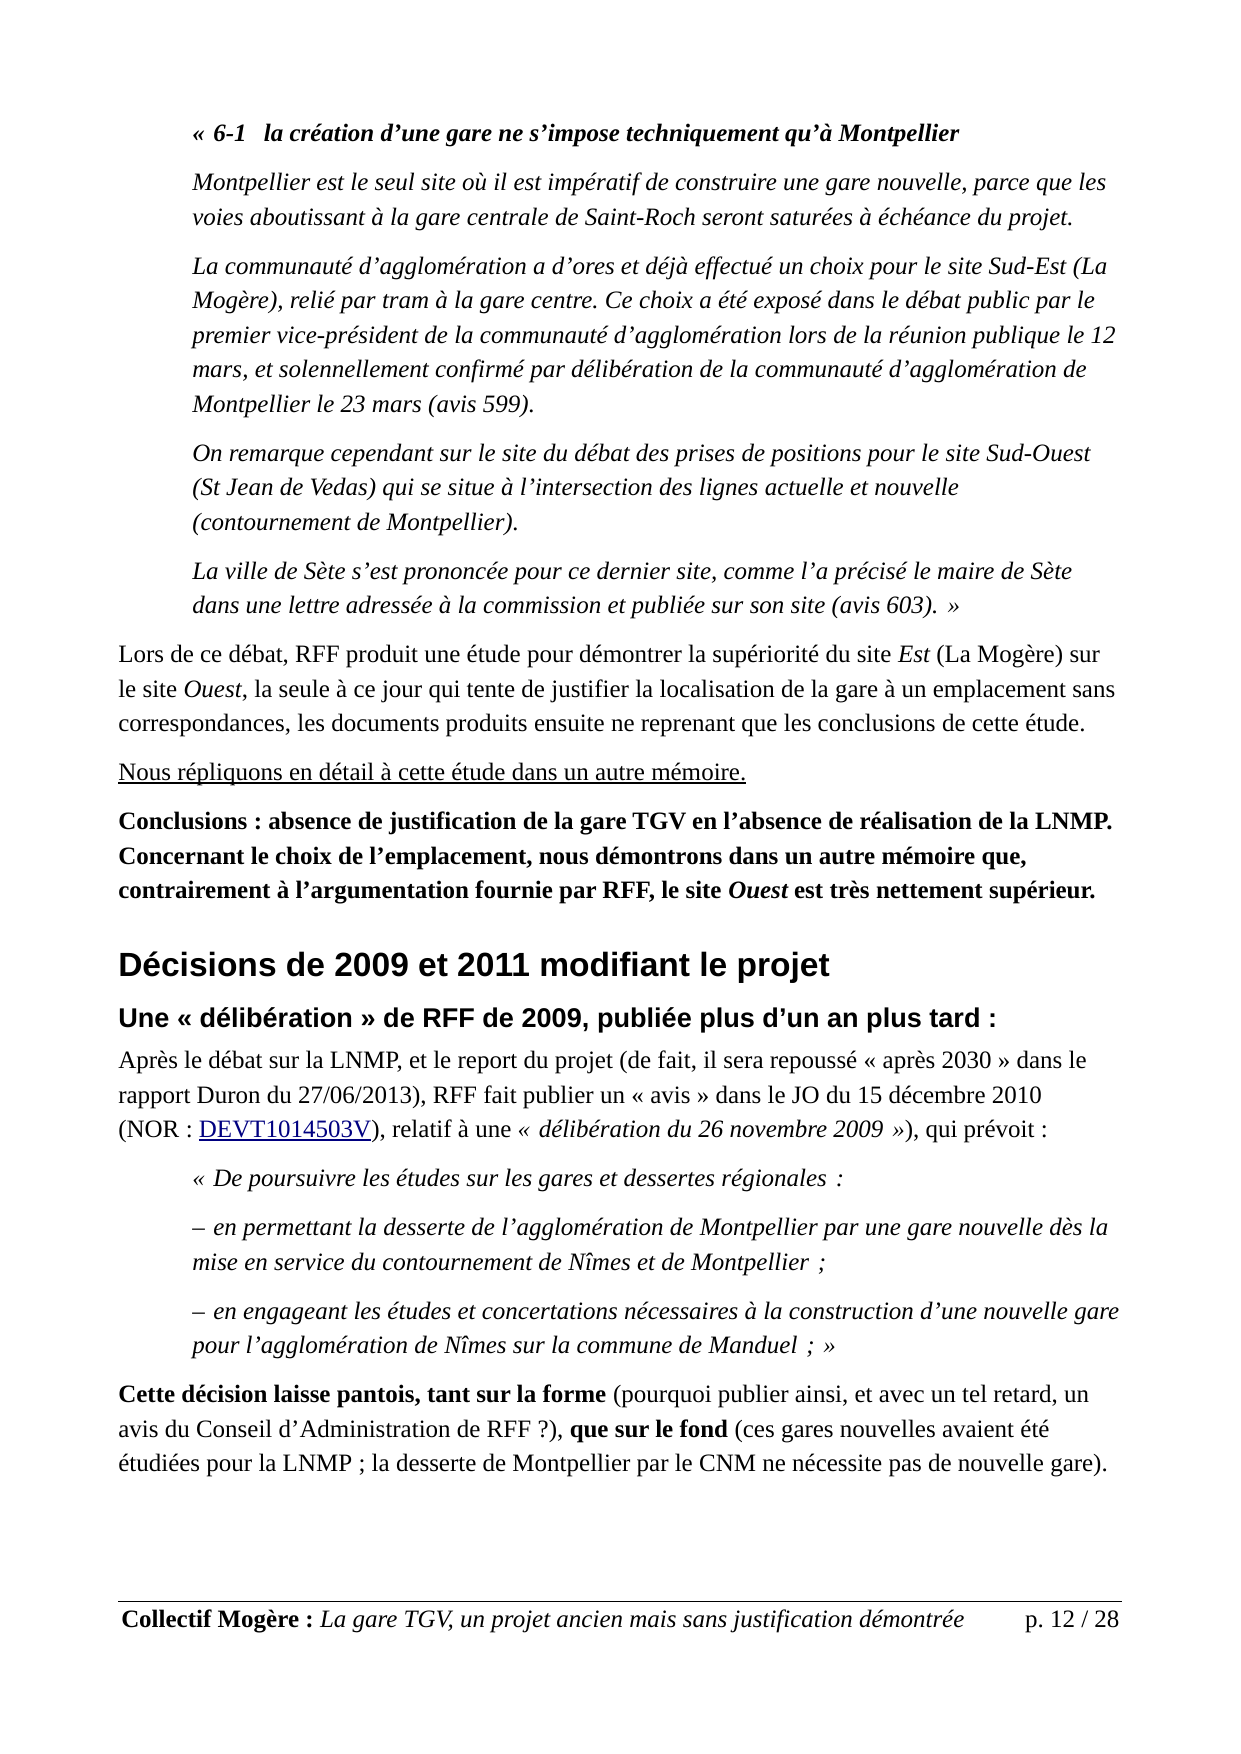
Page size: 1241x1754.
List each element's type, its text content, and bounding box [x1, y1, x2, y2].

text Nous répliquons en détail à cette étude dans un autre mémoire. [118, 757, 1122, 786]
subtitle Décisions de 2009 et 2011 modifiant le projet [118, 945, 1122, 984]
text « 6-1 la création d’une gare ne s’impose techniquement qu’à Montpellier [192, 118, 1122, 147]
text Cette décision laisse pantois, tant sur la forme (pourquoi publier ainsi, et avec un tel retard, un avis du Conseil d’Administration de RFF ?), que sur le fond (ces gares nouvelles avaient été étudiées pour la LNMP ; la desserte de Montpellier par le CNM ne nécessite pas de nouvelle gare). [118, 1379, 1122, 1477]
text – en permettant la desserte de l’agglomération de Montpellier par une gare nouvelle dès la mise en service du contournement de Nîmes et de Montpellier ; [192, 1212, 1122, 1276]
text La ville de Sète s’est prononcée pour ce dernier site, comme l’a précisé le maire de Sète dans une lettre adressée à la commission et publiée sur son site (avis 603). » [192, 556, 1122, 619]
text Lors de ce débat, RFF produit une étude pour démontrer la supériorité du site Est (La Mogère) sur le site Ouest, la seule à ce jour qui tente de justifier la localisation de la gare à un emplacement sans correspondances, les documents produits ensuite ne reprenant que les conclusions de cette étude. [118, 639, 1122, 737]
text On remarque cependant sur le site du débat des prises de positions pour le site Sud-Ouest (St Jean de Vedas) qui se situe à l’intersection des lignes actuelle et nouvelle (contournement de Montpellier). [192, 438, 1122, 535]
text La communauté d’agglomération a d’ores et déjà effectué un choix pour le site Sud-Est (La Mogère), relié par tram à la gare centre. Ce choix a été exposé dans le débat public par le premier vice-président de la communauté d’agglomération lors de la réunion publique le 12 mars, et solennellement confirmé par délibération de la communauté d’agglomération de Montpellier le 23 mars (avis 599). [192, 251, 1122, 417]
subtitle Une « délibération » de RFF de 2009, publiée plus d’un an plus tard : [118, 1002, 1122, 1033]
text « De poursuivre les études sur les gares et dessertes régionales : [192, 1163, 1122, 1192]
text – en engageant les études et concertations nécessaires à la construction d’une nouvelle gare pour l’agglomération de Nîmes sur la commune de Manduel ; » [192, 1296, 1122, 1359]
text Montpellier est le seul site où il est impératif de construire une gare nouvelle, parce que les voies aboutissant à la gare centrale de Saint-Roch seront saturées à échéance du projet. [192, 167, 1122, 230]
text Après le débat sur la LNMP, et le report du projet (de fait, il sera repoussé « après 2030 » dans le rapport Duron du 27/06/2013), RFF fait publier un « avis » dans le JO du 15 décembre 2010 (NOR : DEVT1014503V), relatif à une « délibération du 26 novembre 2009 »), qui prévoit : [118, 1045, 1122, 1143]
text Conclusions : absence de justification de la gare TGV en l’absence de réalisation de la LNMP. Concernant le choix de l’emplacement, nous démontrons dans un autre mémoire que, contrairement à l’argumentation fournie par RFF, le site Ouest est très nettement supérieur. [118, 806, 1122, 904]
